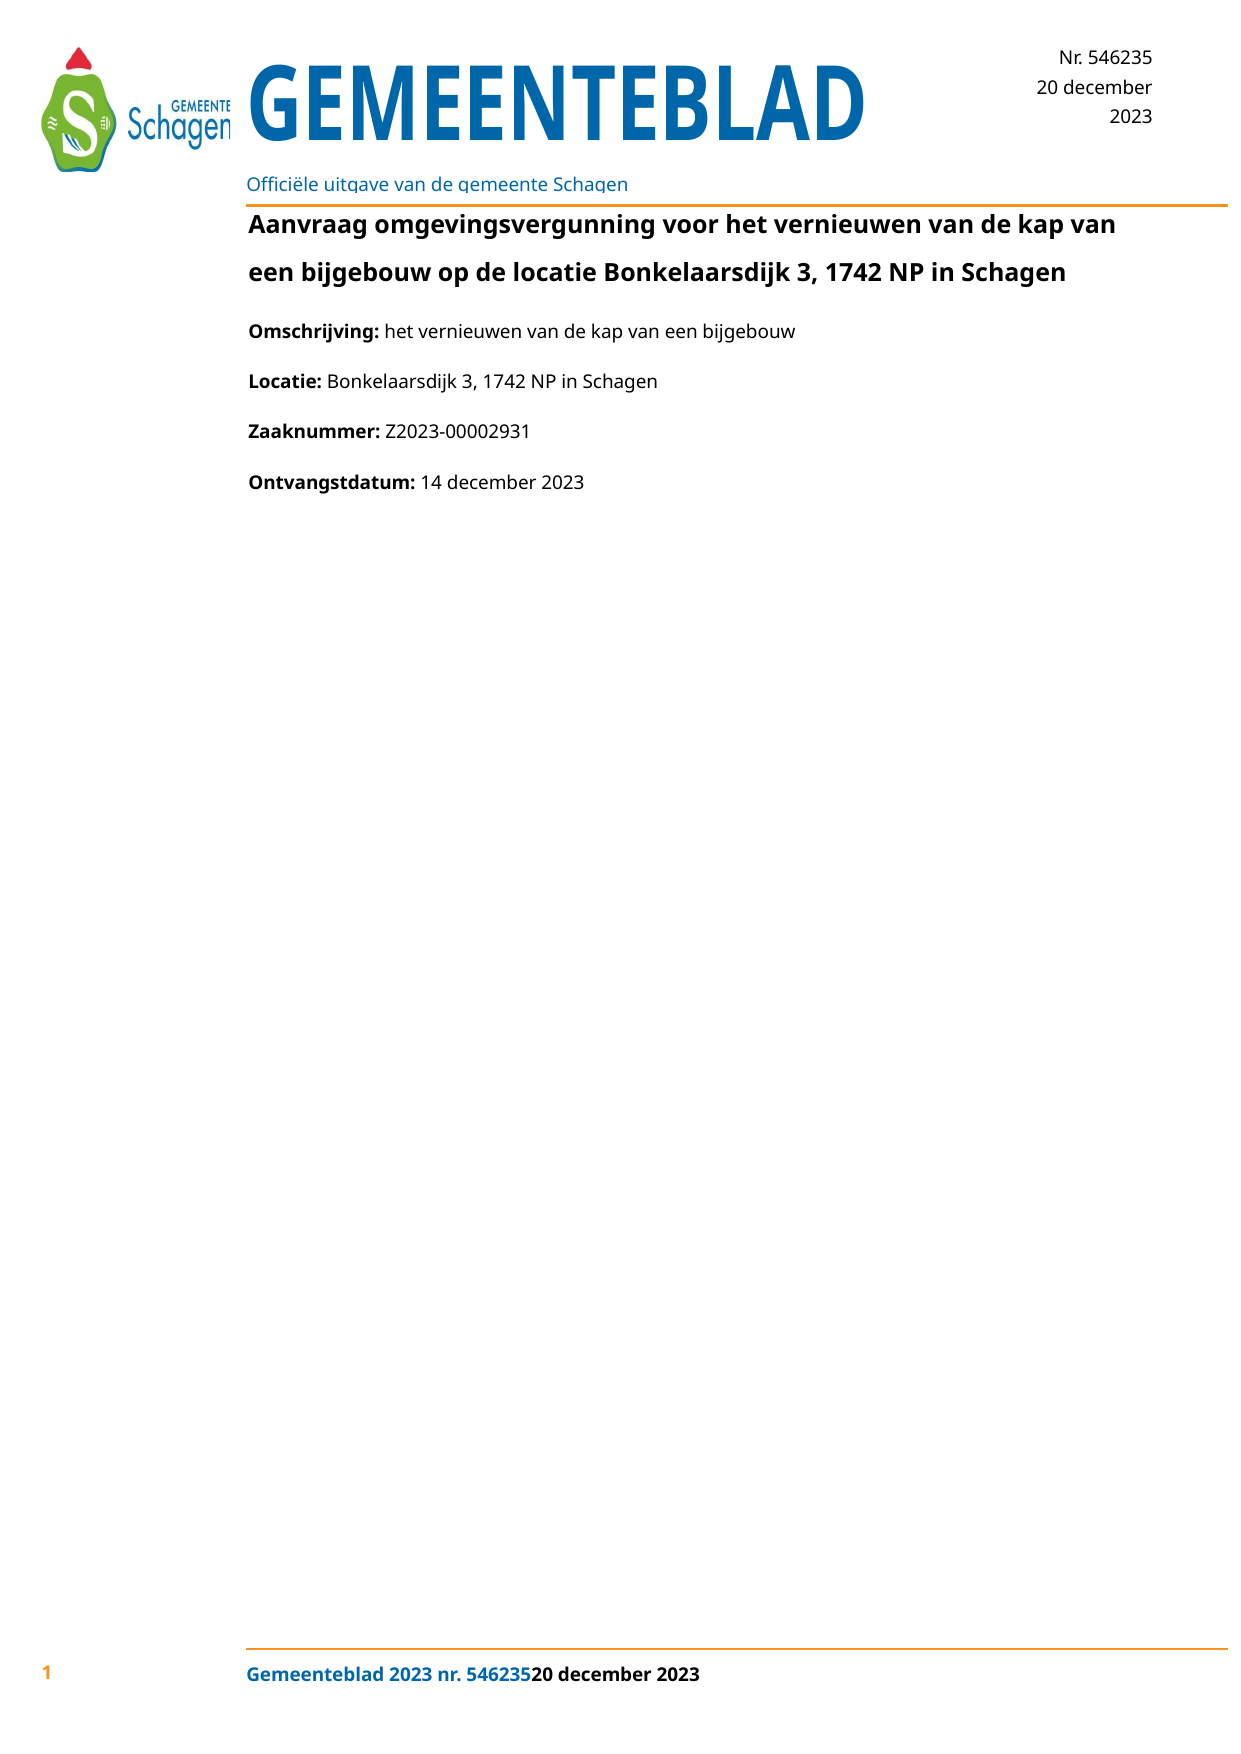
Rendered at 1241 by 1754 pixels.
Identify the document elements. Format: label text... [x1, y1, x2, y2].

text Omschrijving: het vernieuwen van de kap van een bijgebouw [248, 318, 1152, 344]
text Locatie: Bonkelaarsdijk 3, 1742 NP in Schagen [248, 368, 1152, 394]
text Zaaknummer: Z2023-00002931 [248, 419, 1152, 444]
picture [41, 47, 231, 172]
text Aanvraag omgevingsvergunning voor het vernieuwen van de kap van een bijgebouw op de locatie Bonkelaarsdijk 3, 1742 NP in Schagen [248, 207, 1152, 288]
text Ontvangstdatum: 14 december 2023 [248, 469, 1152, 495]
